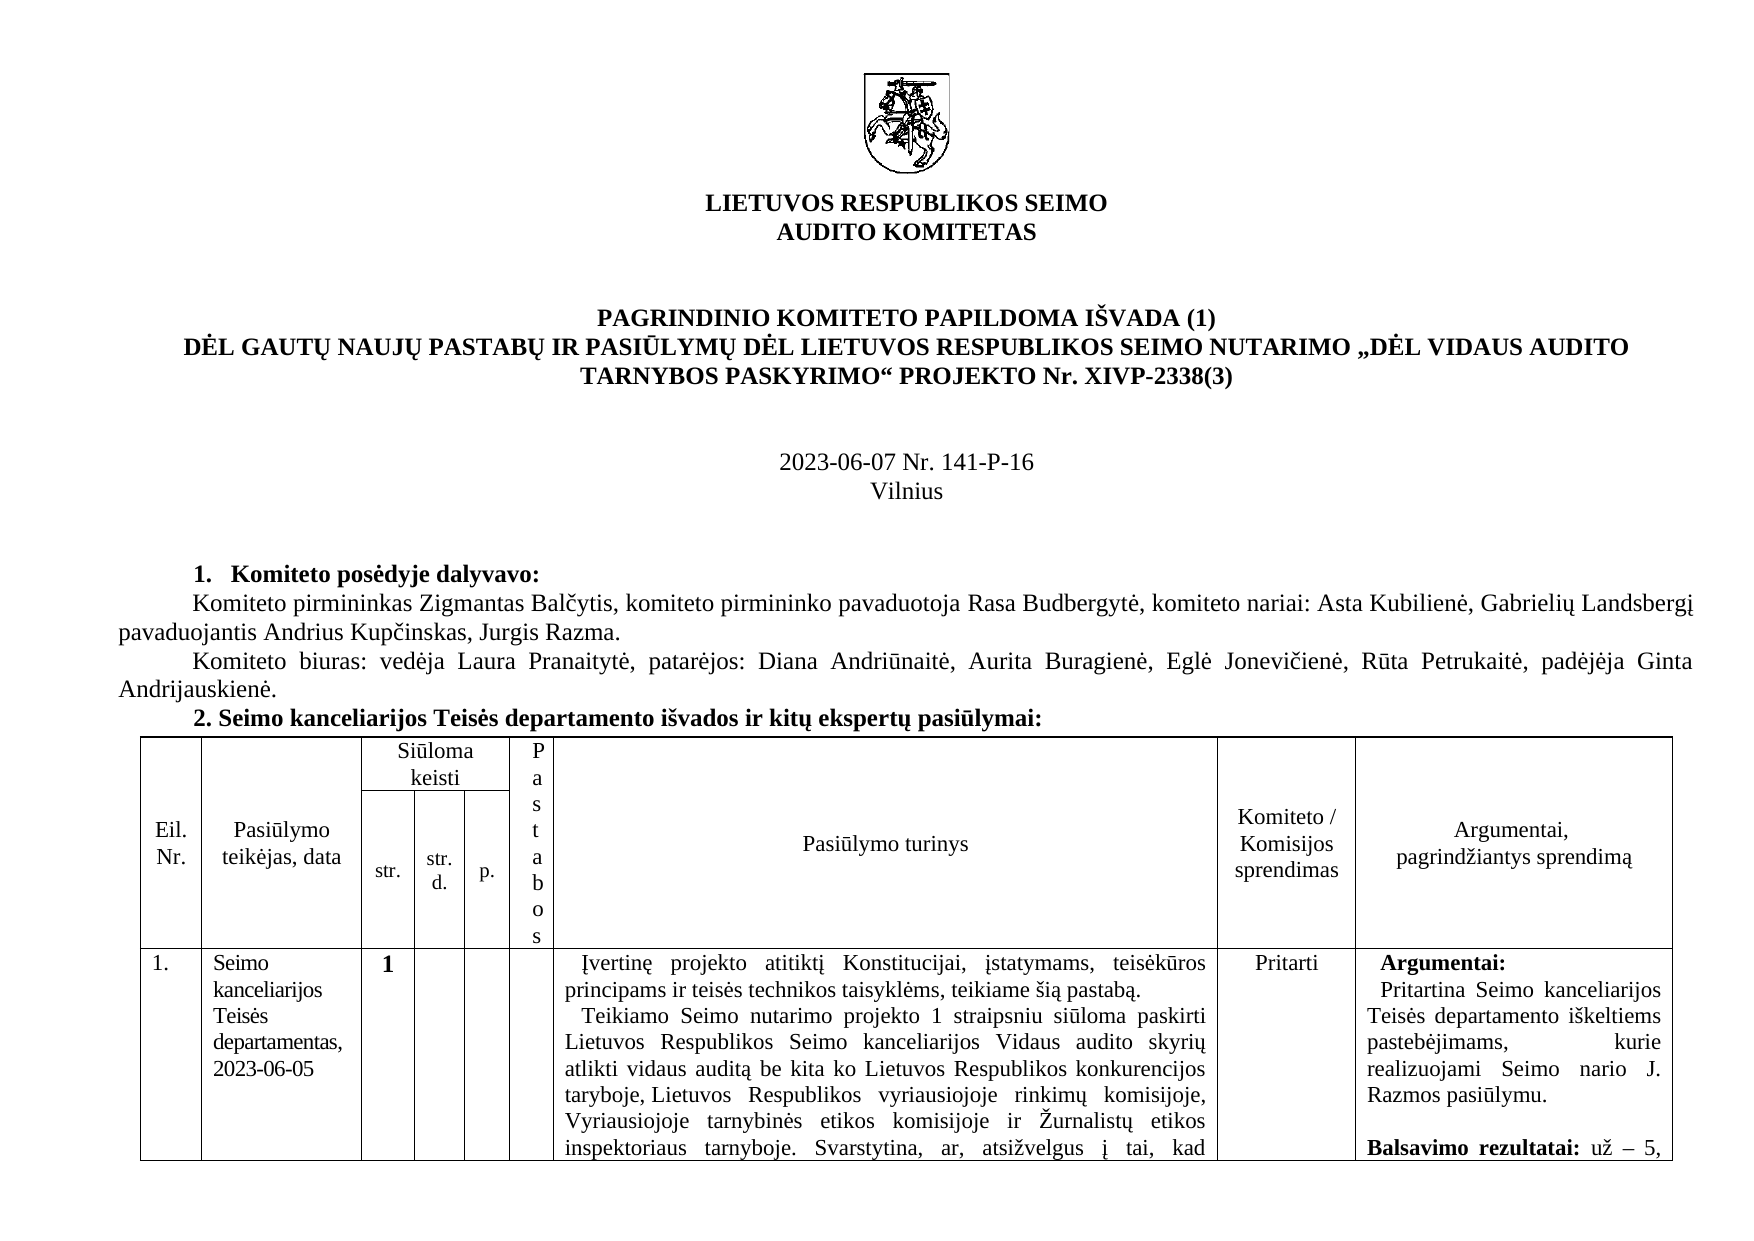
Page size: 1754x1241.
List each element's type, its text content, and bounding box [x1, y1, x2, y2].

text audito komitetas [118, 217, 1695, 246]
list Komiteto posėdyje dalyvavo: [193, 559, 1695, 588]
table_cell str. d. [415, 791, 464, 948]
table_cell Pritarti [1218, 949, 1355, 1160]
text Komiteto pirmininkas Zigmantas Balčytis, komiteto pirmininko pavaduotoja Rasa Budbergytė, komiteto nariai: Asta Kubilienė, Gabrielių Landsbergį pavaduojantis Andrius Kupčinskas, Jurgis Razma. [118, 588, 1695, 646]
table_cell Argumentai: Pritartina Seimo kanceliarijos Teisės departamento iškeltiems pastebėjimams, kurie realizuojami Seimo nario J. Razmos pasiūlymu. Balsavimo rezultatai: už – 5, [1356, 949, 1672, 1160]
table_header Pasiūlymo teikėjas, data [202, 738, 361, 948]
table_cell Įvertinę projekto atitiktį Konstitucijai, įstatymams, teisėkūros principams ir teisės technikos taisyklėms, teikiame šią pastabą. Teikiamo Seimo nutarimo projekto 1 straipsniu siūloma paskirti Lietuvos Respublikos Seimo kanceliarijos Vidaus audito skyrių atlikti vidaus auditą be kita ko Lietuvos Respublikos konkurencijos taryboje, Lietuvos Respublikos vyriausiojoje rinkimų komisijoje, Vyriausiojoje tarnybinės etikos komisijoje ir Žurnalistų etikos inspektoriaus tarnyboje. Svarstytina, ar, atsižvelgus į tai, kad [554, 949, 1217, 1160]
table_header Siūloma keisti [362, 738, 509, 790]
text PAGRINDINIO KOMITETO PAPILDOMa IŠVADA (1) [118, 303, 1695, 332]
table_cell [465, 949, 509, 1160]
table_cell str. [362, 791, 414, 948]
text DĖL GAUTŲ NAUJŲ PASTABŲ IR PASIŪLYMŲ DĖL LIETUVOS RESPUBLIKOS SEIMO NUTARIMO „DĖL VIDAUS AUDITO TARNYBOS PASKYRIMO“ PROJEKTO Nr. XIVP-2338(3) [118, 332, 1695, 389]
table_header Pastabos [510, 738, 553, 948]
table_cell 1. [141, 949, 201, 1160]
text LIETUVOS RESPUBLIKOS SEIMO [118, 188, 1695, 217]
text 2. Seimo kanceliarijos Teisės departamento išvados ir kitų ekspertų pasiūlymai: [118, 703, 1695, 732]
table_cell [415, 949, 464, 1160]
table_cell 1 [362, 949, 414, 1160]
text Komiteto biuras: vedėja Laura Pranaitytė, patarėjos: Diana Andriūnaitė, Aurita Buragienė, Eglė Jonevičienė, Rūta Petrukaitė, padėjėja Ginta Andrijauskienė. [118, 646, 1695, 703]
table_cell Seimo kanceliarijos Teisės departamentas, 2023-06-05 [202, 949, 361, 1160]
text Vilnius [118, 476, 1695, 504]
table_header Argumentai, pagrindžiantys sprendimą [1356, 738, 1672, 948]
table_cell p. [465, 791, 509, 948]
table_header Eil. Nr. [141, 738, 201, 948]
table_cell [510, 949, 553, 1160]
table_header Pasiūlymo turinys [554, 738, 1217, 948]
table_header Komiteto / Komisijos sprendimas [1218, 738, 1355, 948]
text 2023-06-07 Nr. 141-P-16 [118, 447, 1695, 476]
